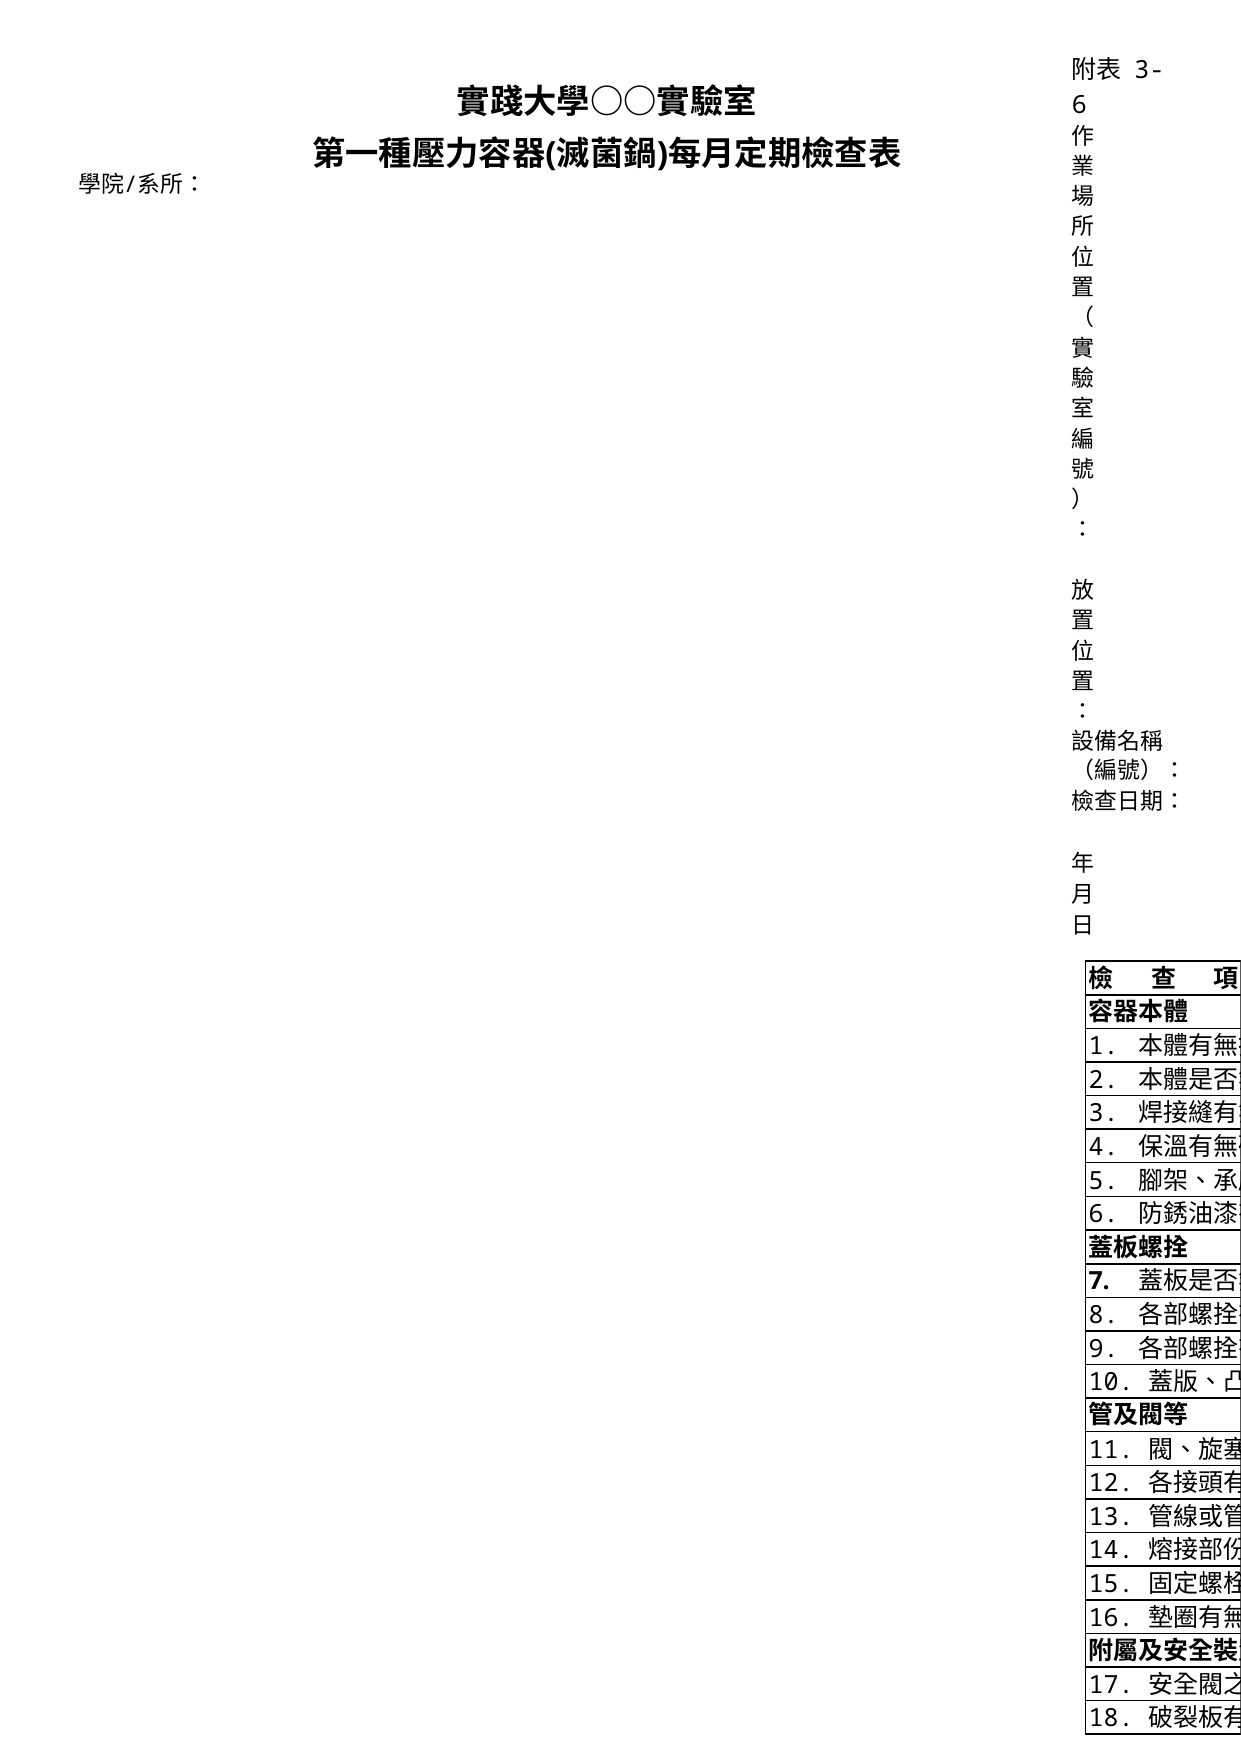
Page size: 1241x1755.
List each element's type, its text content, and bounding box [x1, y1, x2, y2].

table_cell 18. 破裂板有無腐蝕、洩漏、損傷及裂痕。 [1086, 1701, 1240, 1733]
table_cell 附屬及安全裝置 [1086, 1634, 1240, 1666]
table_cell 10. 蓋版、凸緣、墊圈有無腐蝕或變形 [1086, 1365, 1240, 1397]
text 第一種壓力容器(滅菌鍋)每月定期檢查表 [309, 123, 904, 176]
table_cell 蓋板螺拴 [1086, 1231, 1240, 1263]
table_cell 9. 各部螺拴有無損耗、腐蝕 [1086, 1332, 1240, 1363]
table_cell 7. 蓋板是否無變形、損傷、腐蝕及洩漏。 [1086, 1265, 1240, 1297]
text 實踐大學○○實驗室 [309, 71, 904, 123]
table_cell 15. 固定螺栓有無損傷、裂痕、腐蝕及鬆弛。 [1086, 1567, 1240, 1599]
table_cell 8. 各部螺拴有無鬆動或減少 [1086, 1298, 1240, 1330]
table_cell 17. 安全閥之性能是否正常 [1086, 1668, 1240, 1700]
text 學院/系所： [78, 166, 208, 199]
table_cell 12. 各接頭有無洩漏 [1086, 1466, 1240, 1498]
table_cell 1. 本體有無損傷、腐蝕、洩漏 [1086, 1029, 1240, 1061]
table_header 檢 查 項 目 [1086, 962, 1240, 994]
table_cell 容器本體 [1086, 996, 1240, 1027]
text 設備名稱（編號）： [1072, 726, 1178, 785]
table_cell 5. 腳架、承座等是否無損傷及腐蝕。 [1086, 1163, 1240, 1196]
table_cell 管及閥等 [1086, 1399, 1240, 1431]
table_cell 3. 焊接縫有無腐蝕及裂縫 [1086, 1096, 1240, 1128]
table_cell 14. 熔接部份有無裂痕及腐蝕。 [1086, 1533, 1240, 1565]
text 附表 3-6 [1072, 50, 1178, 120]
table_cell 16. 墊圈有無裂痕、破損及劣化。 [1086, 1601, 1240, 1632]
table_cell 2. 本體是否無變形、膨凸、凹陷 [1086, 1063, 1240, 1095]
text 檢查日期： 年 月 日 [1072, 785, 1178, 939]
table_cell 4. 保溫有無破損 [1086, 1130, 1240, 1162]
table_cell 6. 防銹油漆有無脫落 [1086, 1197, 1240, 1229]
table_cell 11. 閥、旋塞有無損耗、無彎曲、變形或洩漏 [1086, 1432, 1240, 1464]
table_cell 13. 管線或管端有無腐損(含電熱管) [1086, 1500, 1240, 1532]
